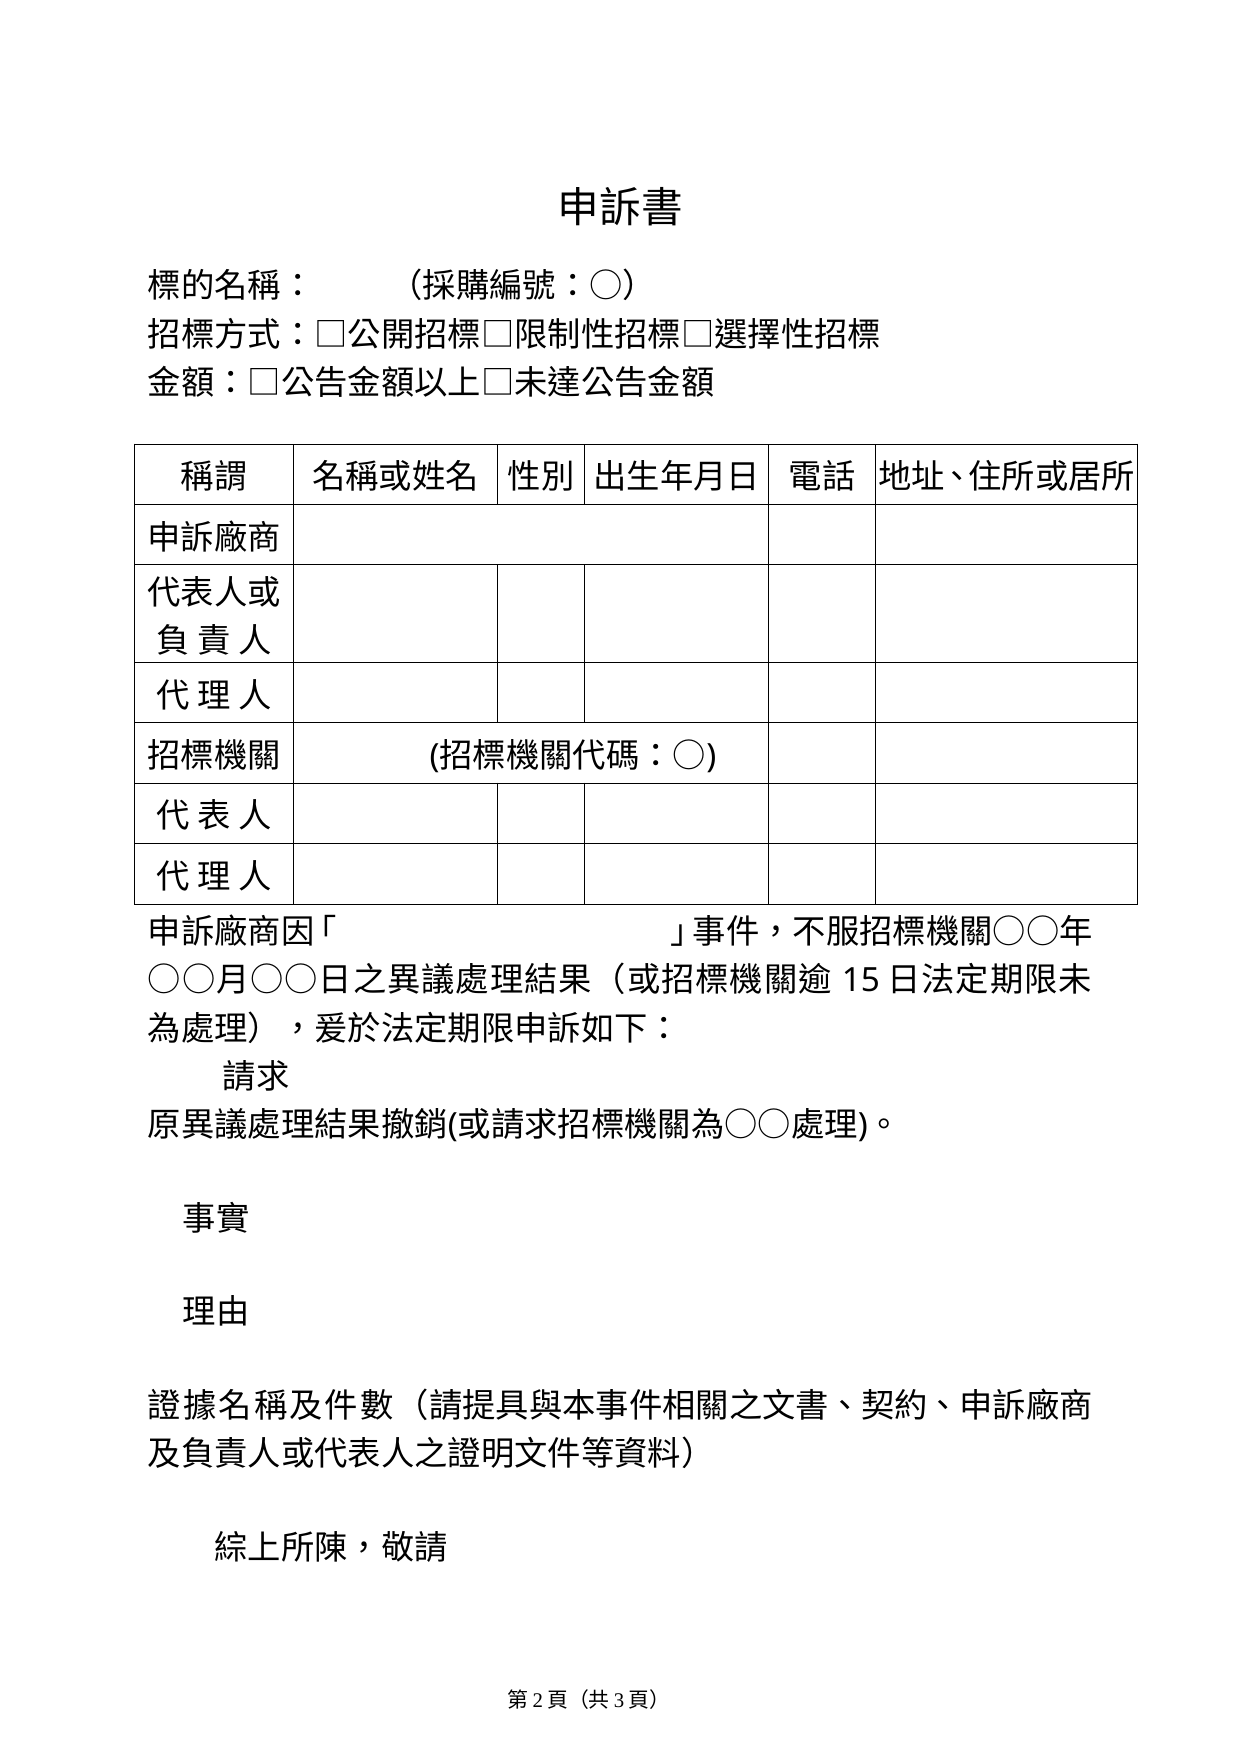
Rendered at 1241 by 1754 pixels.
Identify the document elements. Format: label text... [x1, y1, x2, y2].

table_cell [498, 784, 584, 843]
table_cell 申訴廠商 [135, 505, 293, 564]
text 標的名稱： （採購編號：○） [148, 259, 1092, 307]
text 申訴廠商因「 」事件，不服招標機關○○年○○月○○日之異議處理結果（或招標機關逾15日法定期限未為處理），爰於法定期限申訴如下： [148, 905, 1092, 1049]
text 金額：□公告金額以上□未達公告金額 [148, 356, 1092, 404]
table_cell [769, 844, 875, 903]
table_header 地址、住所或居所 [876, 445, 1137, 504]
text 理由 [148, 1285, 1092, 1333]
table_cell [585, 663, 768, 722]
table_cell [769, 663, 875, 722]
table_cell 招標機關 [135, 723, 293, 783]
text 綜上所陳，敬請 [148, 1521, 1092, 1569]
table_cell [769, 723, 875, 783]
table_cell 代 理 人 [135, 663, 293, 722]
text 招標方式：□公開招標□限制性招標□選擇性招標 [148, 307, 1092, 356]
table_cell [294, 663, 497, 722]
table_cell [498, 844, 584, 903]
table_cell (招標機關代碼：○) [294, 723, 768, 783]
table_cell [585, 565, 768, 662]
table_header 出生年月日 [585, 445, 768, 504]
table_cell [498, 565, 584, 662]
table_cell [498, 663, 584, 722]
table_cell [294, 565, 497, 662]
table_cell [876, 784, 1137, 843]
table_cell [585, 844, 768, 903]
table_cell 代表人或負 責 人 [135, 565, 293, 662]
table_cell [294, 844, 497, 903]
table_cell [585, 784, 768, 843]
table_cell [769, 565, 875, 662]
table_header 名稱或姓名 [294, 445, 497, 504]
table_header 電話 [769, 445, 875, 504]
table_cell [876, 505, 1137, 564]
table_header 稱謂 [135, 445, 293, 504]
table_cell [876, 565, 1137, 662]
table_cell [876, 844, 1137, 903]
table_cell [769, 784, 875, 843]
table_header 性別 [498, 445, 584, 504]
text 請求 [223, 1049, 1092, 1098]
table_cell [876, 663, 1137, 722]
text 事實 [148, 1192, 1092, 1240]
table_cell 代 表 人 [135, 784, 293, 843]
table_cell [294, 784, 497, 843]
text 申訴書 [148, 174, 1092, 234]
text 證據名稱及件數（請提具與本事件相關之文書、契約、申訴廠商及負責人或代表人之證明文件等資料） [148, 1379, 1092, 1475]
table_cell [876, 723, 1137, 783]
text 原異議處理結果撤銷(或請求招標機關為○○處理)。 [148, 1098, 1092, 1146]
table_cell 代 理 人 [135, 844, 293, 903]
table_cell [294, 505, 768, 564]
table_cell [769, 505, 875, 564]
